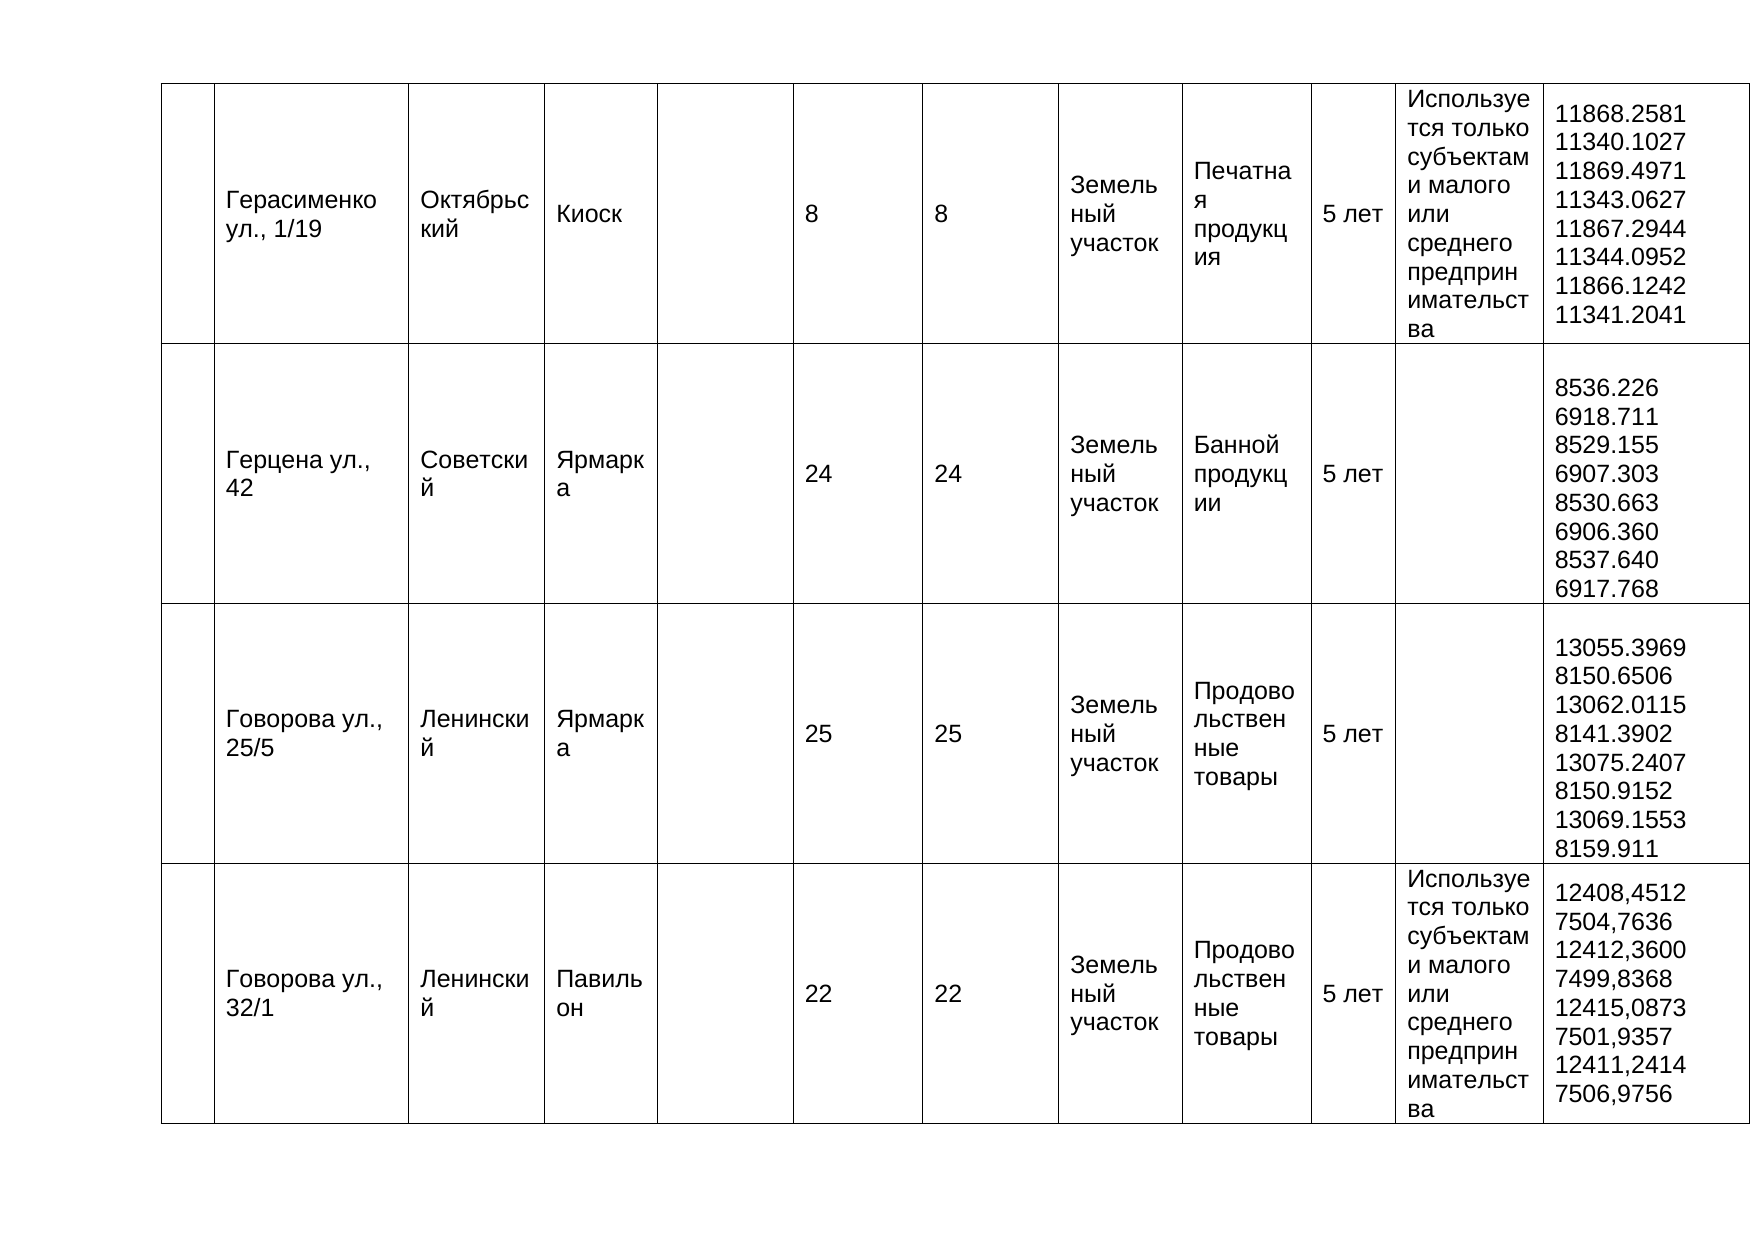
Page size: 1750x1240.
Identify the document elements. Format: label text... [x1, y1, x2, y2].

table_cell 5 лет [1312, 604, 1395, 863]
table_cell [658, 344, 793, 603]
table_cell 24 [794, 344, 922, 603]
table_cell Герасименко ул., 1/19 [215, 84, 408, 343]
table_cell Ярмарка [545, 344, 657, 603]
table_cell [1396, 344, 1543, 603]
table_cell Павильон [545, 864, 657, 1122]
table_cell 5 лет [1312, 344, 1395, 603]
table_cell Советский [409, 344, 544, 603]
table_cell 22 [923, 864, 1058, 1122]
table_cell Ярмарка [545, 604, 657, 863]
table_cell Герцена ул., 42 [215, 344, 408, 603]
table_cell 25 [923, 604, 1058, 863]
table_cell [162, 84, 214, 343]
table_cell 8 [794, 84, 922, 343]
table_cell Продовольственные товары [1183, 604, 1311, 863]
table_cell Октябрьский [409, 84, 544, 343]
table_cell [658, 604, 793, 863]
table_cell 25 [794, 604, 922, 863]
table_cell [1396, 604, 1543, 863]
table_cell 8 [923, 84, 1058, 343]
table_cell Говорова ул., 32/1 [215, 864, 408, 1122]
table_cell [658, 864, 793, 1122]
table_cell Земельный участок [1059, 84, 1182, 343]
table_cell [658, 84, 793, 343]
table_cell Ленинский [409, 864, 544, 1122]
table_cell 8536.226 6918.711 8529.155 6907.303 8530.663 6906.360 8537.640 6917.768 [1544, 344, 1749, 603]
table_cell Земельный участок [1059, 344, 1182, 603]
table_cell Продовольственные товары [1183, 864, 1311, 1122]
table_cell 13055.3969 8150.6506 13062.0115 8141.3902 13075.2407 8150.9152 13069.1553 8159.911 [1544, 604, 1749, 863]
table_cell Говорова ул., 25/5 [215, 604, 408, 863]
table_cell 22 [794, 864, 922, 1122]
table_cell [162, 604, 214, 863]
table_cell Земельный участок [1059, 604, 1182, 863]
table_cell Используется только субъектами малого или среднего предпринимательства [1396, 84, 1543, 343]
table_cell Земельный участок [1059, 864, 1182, 1122]
table_cell Банной продукции [1183, 344, 1311, 603]
table_cell [162, 344, 214, 603]
table_cell 24 [923, 344, 1058, 603]
table_cell 11868.2581 11340.1027 11869.4971 11343.0627 11867.2944 11344.0952 11866.1242 11341.2041 [1544, 84, 1749, 343]
table_cell Печатная продукция [1183, 84, 1311, 343]
table_cell 5 лет [1312, 864, 1395, 1122]
table_cell [162, 864, 214, 1122]
table_cell 12408,4512 7504,7636 12412,3600 7499,8368 12415,0873 7501,9357 12411,2414 7506,9756 [1544, 864, 1749, 1122]
table_cell Используется только субъектами малого или среднего предпринимательства [1396, 864, 1543, 1122]
table_cell 5 лет [1312, 84, 1395, 343]
table_cell Ленинский [409, 604, 544, 863]
table_cell Киоск [545, 84, 657, 343]
